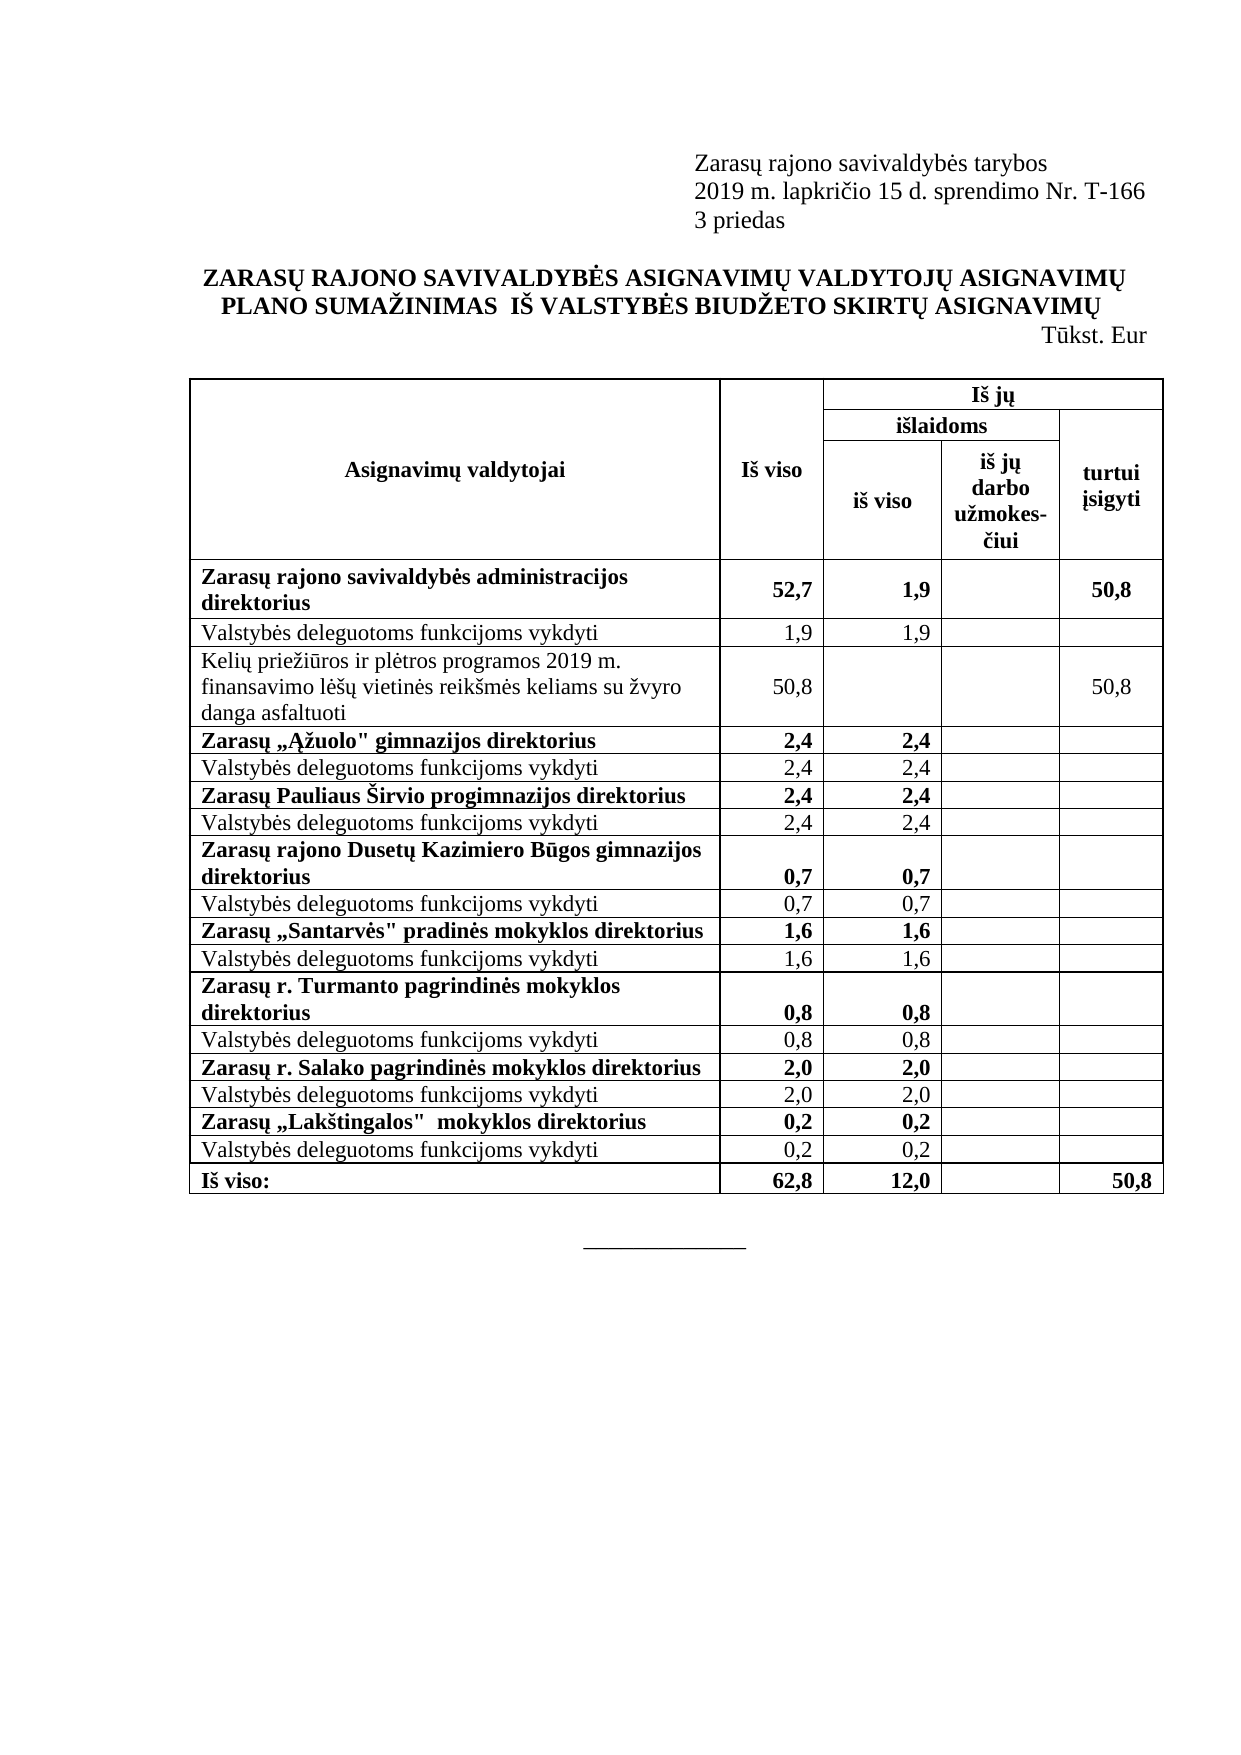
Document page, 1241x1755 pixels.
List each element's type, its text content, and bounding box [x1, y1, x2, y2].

table_cell [1060, 1054, 1162, 1080]
table_cell [942, 1164, 1059, 1193]
table_cell [1060, 754, 1162, 781]
table_cell [1060, 1108, 1162, 1135]
table_cell 2,4 [721, 727, 823, 753]
table_cell 1,6 [824, 918, 941, 944]
table_cell 2,4 [721, 809, 823, 835]
table_cell 0,7 [721, 890, 823, 917]
table_cell [942, 782, 1059, 808]
text 2019 m. lapkričio 15 d. sprendimo Nr. T-166 [694, 176, 1149, 205]
table_cell Iš viso: [190, 1164, 719, 1193]
table_cell [1060, 809, 1162, 835]
table_cell 0,8 [721, 973, 823, 1025]
table_cell 1,6 [721, 945, 823, 971]
table_cell [1060, 1026, 1162, 1052]
table_cell [942, 809, 1059, 835]
table_cell 2,0 [824, 1054, 941, 1080]
table_cell Zarasų „Santarvės" pradinės mokyklos direktorius [191, 918, 719, 944]
table_cell 0,2 [721, 1108, 823, 1135]
table_cell Valstybės deleguotoms funkcijoms vykdyti [191, 809, 719, 835]
table_cell 2,4 [824, 754, 941, 781]
table_cell 1,6 [721, 918, 823, 944]
table_cell [824, 647, 941, 726]
table_cell 0,7 [824, 836, 941, 889]
table_cell turtui įsigyti [1060, 410, 1162, 559]
table_cell [1060, 918, 1162, 944]
table_cell 2,0 [721, 1054, 823, 1080]
text _____________ [177, 1223, 1152, 1252]
table_cell 1,6 [824, 945, 941, 971]
table_cell Valstybės deleguotoms funkcijoms vykdyti [191, 1026, 719, 1052]
table_cell 0,8 [721, 1026, 823, 1052]
table_cell 50,8 [1060, 647, 1162, 726]
text Tūkst. Eur [177, 320, 1152, 349]
table_cell [942, 1136, 1059, 1162]
table_cell 1,9 [721, 619, 823, 646]
table_cell [1060, 782, 1162, 808]
text 3 priedas [694, 205, 1149, 234]
text Zarasų rajono savivaldybės tarybos [694, 148, 1149, 176]
table_header Iš jų [824, 380, 1162, 409]
table_cell [942, 619, 1059, 646]
table_cell [942, 1054, 1059, 1080]
table_cell [942, 647, 1059, 726]
table_cell [1060, 1136, 1162, 1162]
table_cell Valstybės deleguotoms funkcijoms vykdyti [191, 1136, 719, 1162]
table_cell 2,4 [824, 809, 941, 835]
table_cell Zarasų „Lakštingalos" mokyklos direktorius [191, 1108, 719, 1135]
table_cell [942, 918, 1059, 944]
table_cell Zarasų r. Turmanto pagrindinės mokyklos direktorius [191, 973, 719, 1025]
table_cell 1,9 [824, 619, 941, 646]
table_cell Valstybės deleguotoms funkcijoms vykdyti [191, 754, 719, 781]
table_cell [1060, 973, 1162, 1025]
table_cell [1060, 945, 1162, 971]
table_cell 0,2 [824, 1136, 941, 1162]
table_cell 52,7 [721, 560, 823, 618]
table_cell iš viso [824, 441, 941, 559]
table_cell 0,2 [721, 1136, 823, 1162]
table_cell Valstybės deleguotoms funkcijoms vykdyti [191, 890, 719, 917]
table_cell 2,4 [721, 782, 823, 808]
table_cell Kelių priežiūros ir plėtros programos 2019 m. finansavimo lėšų vietinės reikšmės keliams su žvyro danga asfaltuoti [191, 647, 719, 726]
table_cell [942, 1026, 1059, 1052]
text ZARASŲ RAJONO SAVIVALDYBĖS ASIGNAVIMŲ VALDYTOJŲ ASIGNAVIMŲ PLANO SUMAŽINIMAS IŠ VALSTYBĖS BIUDŽETO SKIRTŲ ASIGNAVIMŲ [177, 263, 1152, 320]
table_cell [1060, 727, 1162, 753]
table_cell [1060, 890, 1162, 917]
table_cell 0,8 [824, 1026, 941, 1052]
table_cell 50,8 [1060, 1164, 1163, 1193]
table_cell Zarasų rajono savivaldybės administracijos direktorius [191, 560, 719, 618]
table_cell 50,8 [721, 647, 823, 726]
table_cell Zarasų rajono Dusetų Kazimiero Būgos gimnazijos direktorius [191, 836, 719, 889]
table_cell [1060, 1081, 1162, 1107]
table_cell 1,9 [824, 560, 941, 618]
table_cell Zarasų „Ąžuolo" gimnazijos direktorius [191, 727, 719, 753]
table_cell [942, 1081, 1059, 1107]
table_cell iš jų darbo užmokes-čiui [942, 441, 1059, 559]
table_cell 62,8 [721, 1164, 823, 1193]
table_cell 50,8 [1060, 560, 1162, 618]
table_cell 0,7 [824, 890, 941, 917]
table_cell Valstybės deleguotoms funkcijoms vykdyti [191, 1081, 719, 1107]
table_cell [942, 727, 1059, 753]
table_cell 2,0 [721, 1081, 823, 1107]
table_header Asignavimų valdytojai [191, 380, 719, 559]
table_cell Zarasų r. Salako pagrindinės mokyklos direktorius [191, 1054, 719, 1080]
table_cell [942, 836, 1059, 889]
table_cell 0,8 [824, 973, 941, 1025]
table_cell 2,4 [824, 782, 941, 808]
table_cell [942, 973, 1059, 1025]
table_cell [942, 1108, 1059, 1135]
table_cell 0,2 [824, 1108, 941, 1135]
table_cell Valstybės deleguotoms funkcijoms vykdyti [191, 945, 719, 971]
table_cell 0,7 [721, 836, 823, 889]
table_cell [942, 945, 1059, 971]
table_cell [942, 890, 1059, 917]
table_cell [1060, 836, 1162, 889]
table_cell 2,4 [824, 727, 941, 753]
table_cell Valstybės deleguotoms funkcijoms vykdyti [191, 619, 719, 646]
table_cell [1060, 619, 1162, 646]
table_header Iš viso [721, 380, 823, 559]
table_cell 2,4 [721, 754, 823, 781]
table_cell [942, 754, 1059, 781]
table_cell 2,0 [824, 1081, 941, 1107]
table_cell [942, 560, 1059, 618]
table_cell išlaidoms [824, 410, 1059, 440]
table_cell 12,0 [824, 1164, 941, 1193]
table_cell Zarasų Pauliaus Širvio progimnazijos direktorius [191, 782, 719, 808]
